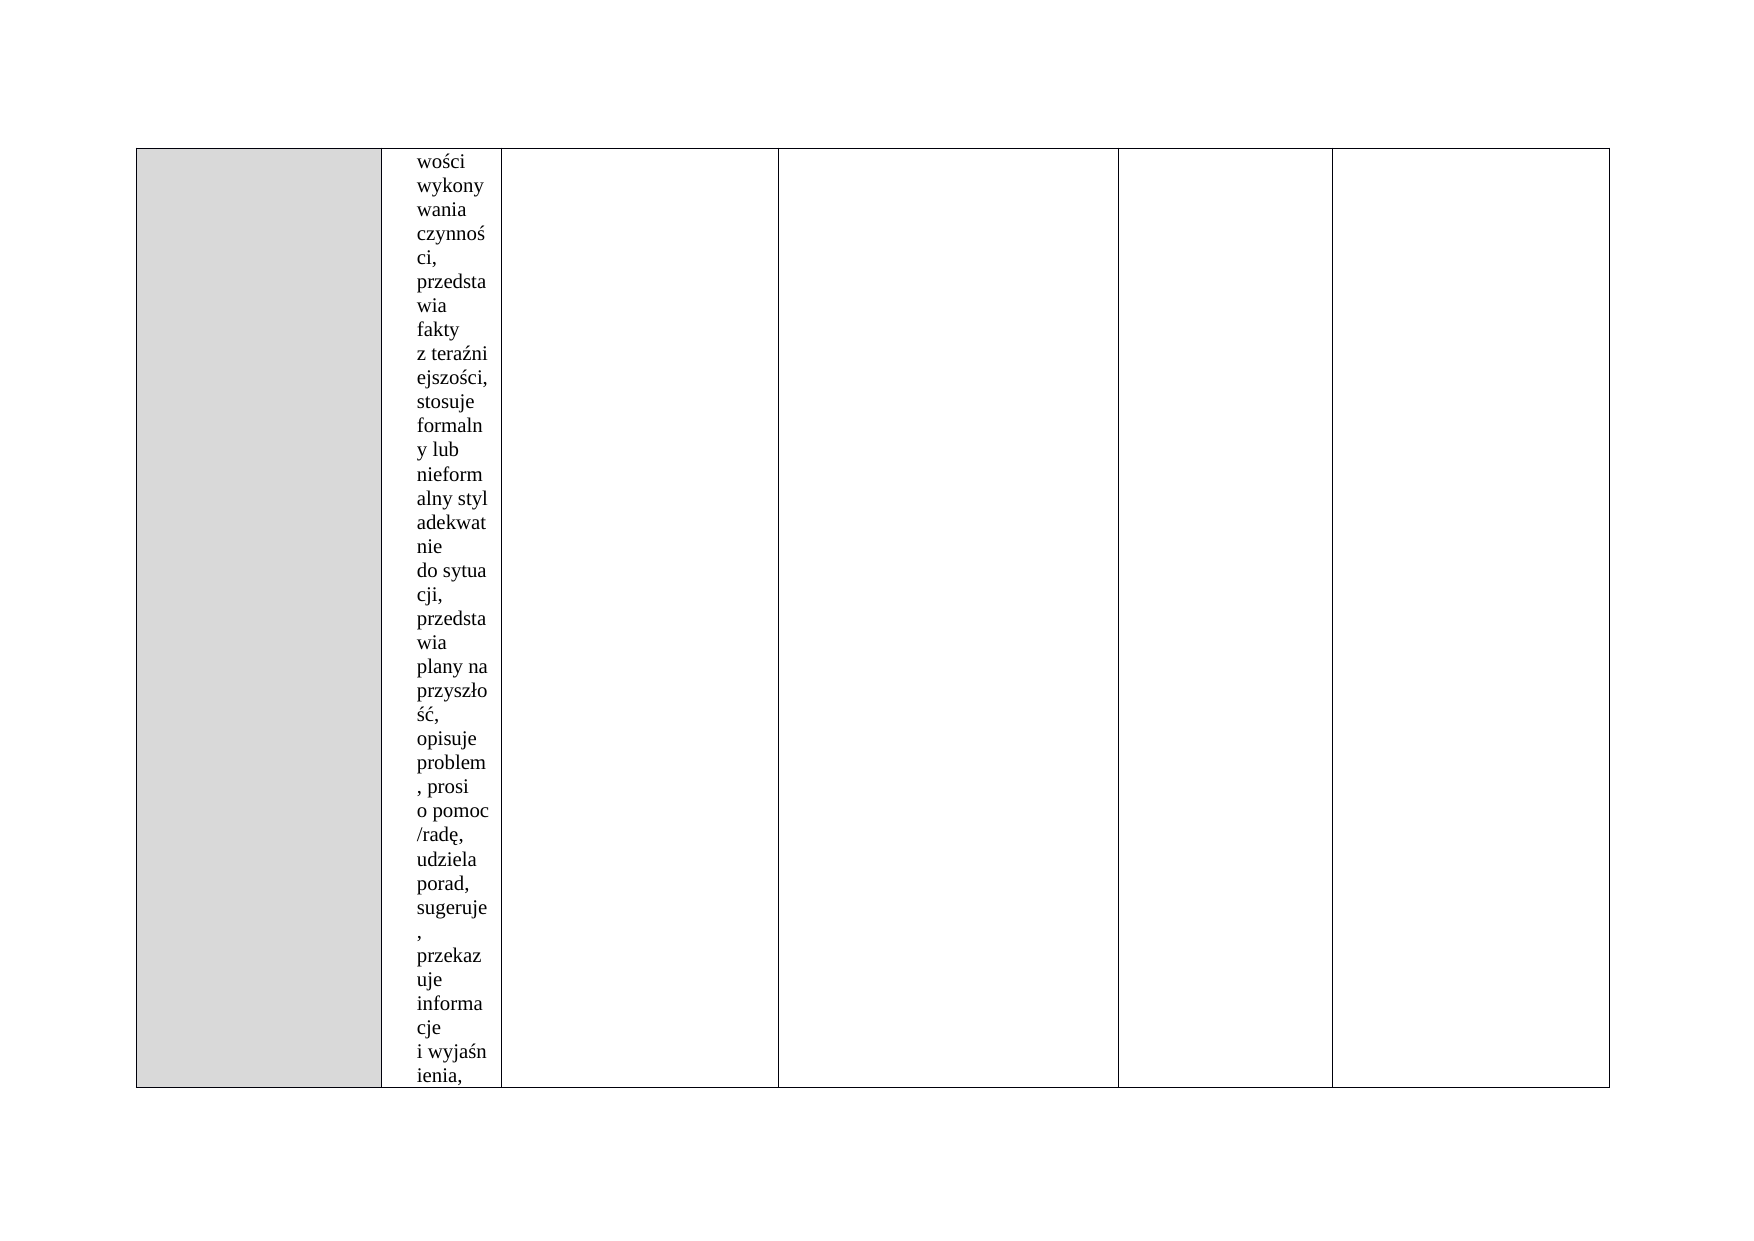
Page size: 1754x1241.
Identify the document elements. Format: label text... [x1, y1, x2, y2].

table_cell [1333, 149, 1609, 1087]
table_cell [137, 149, 381, 1087]
table_cell [779, 149, 1118, 1087]
table_cell wości wykonywania czynności, przedstawia fakty z teraźniejszości, stosuje formalny lub nieformalny styl adekwatnie do sytuacji, przedstawia plany na przyszłość, opisuje problem, prosi o pomoc/radę, udziela porad, sugeruje, przekazuje informacje i wyjaśnienia, [382, 149, 501, 1087]
table_cell [1119, 149, 1332, 1087]
table_cell [502, 149, 778, 1087]
